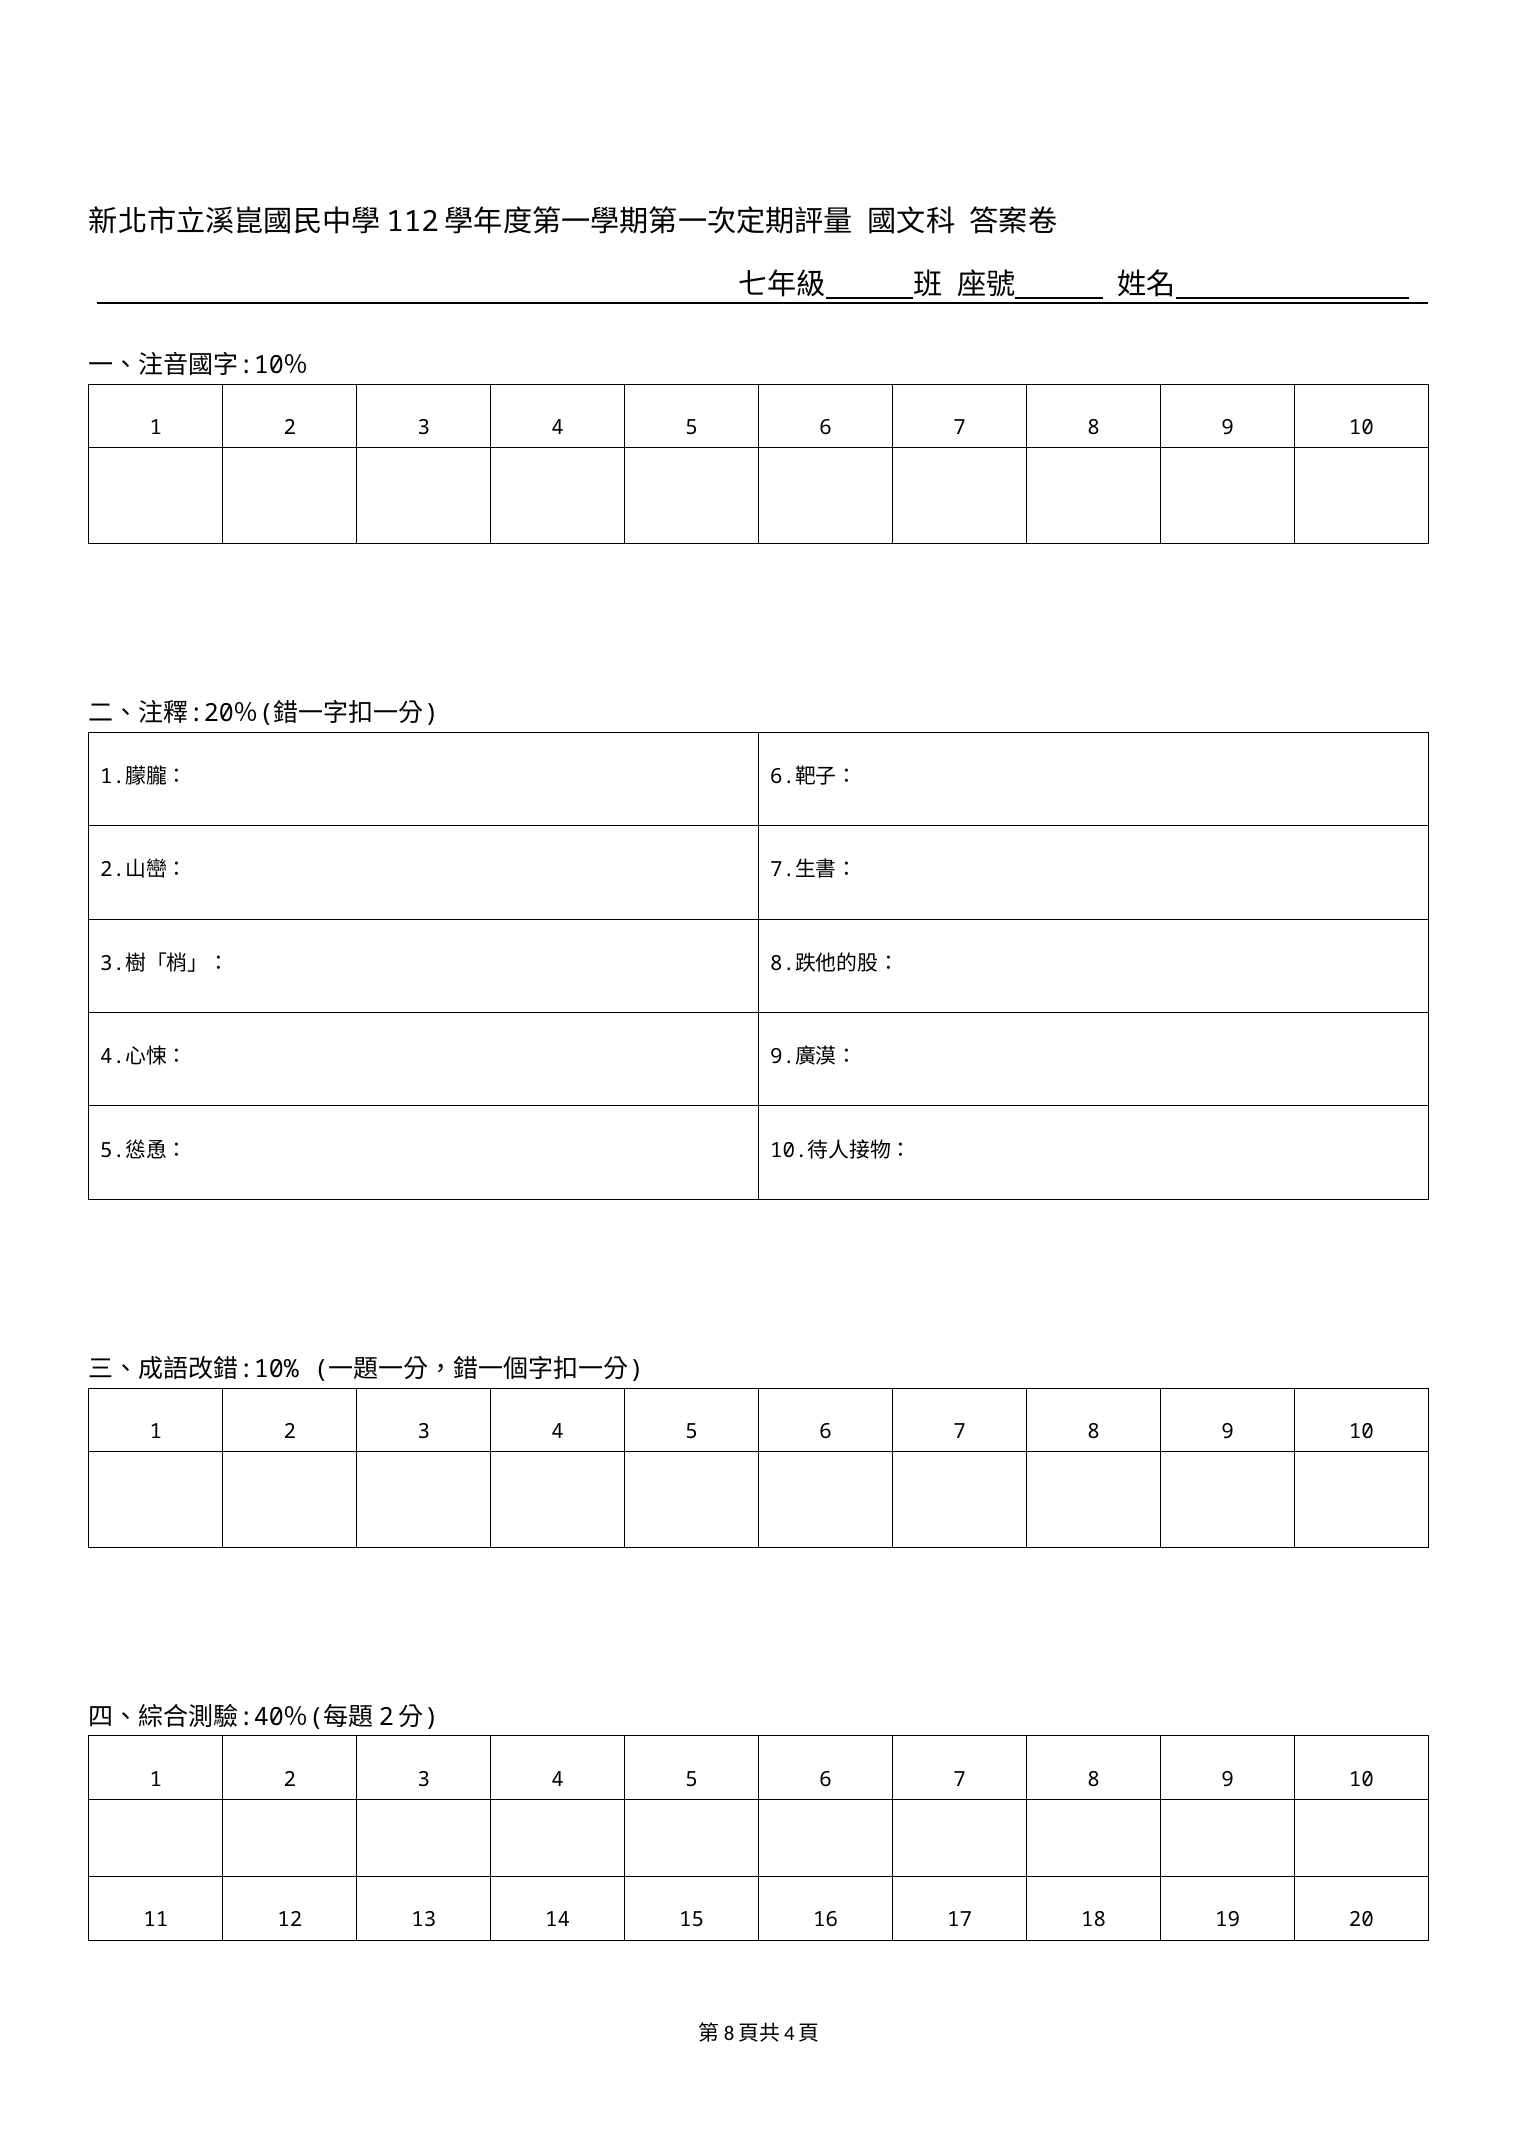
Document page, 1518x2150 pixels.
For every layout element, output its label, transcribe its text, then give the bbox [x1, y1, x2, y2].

table_cell 14 [491, 1877, 624, 1939]
table_header 4 [491, 1736, 624, 1799]
table_cell [893, 448, 1026, 543]
table_header 2 [223, 385, 356, 447]
table_header 6 [759, 385, 892, 447]
table_cell [491, 1452, 624, 1547]
table_cell 16 [759, 1877, 892, 1939]
table_header 7 [893, 1389, 1026, 1451]
table_cell 20 [1295, 1877, 1428, 1939]
table_cell [357, 448, 490, 543]
table_header 10 [1295, 1389, 1428, 1451]
table_cell 18 [1027, 1877, 1160, 1939]
table_header 8 [1027, 385, 1160, 447]
table_cell [625, 1800, 758, 1876]
table_cell 5.慫恿： [89, 1106, 758, 1199]
table_cell [759, 1452, 892, 1547]
table_cell [1161, 1800, 1294, 1876]
table_cell [89, 448, 222, 543]
table_cell [1161, 448, 1294, 543]
table_cell 10.待人接物： [759, 1106, 1428, 1199]
table_cell 11 [89, 1877, 222, 1939]
text 七年級 班 座號 姓名 [738, 240, 1429, 302]
table_cell [89, 1452, 222, 1547]
table_cell [1027, 1800, 1160, 1876]
table_cell 19 [1161, 1877, 1294, 1939]
table_cell [357, 1452, 490, 1547]
table_header 3 [357, 1736, 490, 1799]
table_header 8 [1027, 1736, 1160, 1799]
text 四、綜合測驗:40％(每題2分) [89, 1673, 1429, 1735]
table_header 5 [625, 385, 758, 447]
table_header 1 [89, 385, 222, 447]
table_cell [625, 1452, 758, 1547]
table_cell [491, 448, 624, 543]
table_cell 9.廣漠： [759, 1013, 1428, 1105]
table_header 7 [893, 1736, 1026, 1799]
table_cell 4.心悚： [89, 1013, 758, 1105]
table_header 1 [89, 1389, 222, 1451]
table_cell [759, 1800, 892, 1876]
table_cell 17 [893, 1877, 1026, 1939]
table_header 2 [223, 1389, 356, 1451]
table_header 10 [1295, 385, 1428, 447]
table_cell [1295, 1452, 1428, 1547]
table_header 4 [491, 1389, 624, 1451]
table_cell 15 [625, 1877, 758, 1939]
table_cell [1027, 448, 1160, 543]
table_cell 13 [357, 1877, 490, 1939]
table_cell 12 [223, 1877, 356, 1939]
table_cell [1295, 1800, 1428, 1876]
table_cell [1027, 1452, 1160, 1547]
table_header 6 [759, 1736, 892, 1799]
table_header 3 [357, 1389, 490, 1451]
table_cell 3.樹「梢」： [89, 920, 758, 1012]
table_header 3 [357, 385, 490, 447]
table_cell [357, 1800, 490, 1876]
table_cell [223, 1452, 356, 1547]
table_cell 7.生書： [759, 826, 1428, 918]
table_cell [1161, 1452, 1294, 1547]
table_header 2 [223, 1736, 356, 1799]
table_cell 2.山巒： [89, 826, 758, 918]
table_cell [223, 1800, 356, 1876]
table_header 5 [625, 1389, 758, 1451]
table_cell [89, 1800, 222, 1876]
table_cell [625, 448, 758, 543]
table_header 4 [491, 385, 624, 447]
text 新北市立溪崑國民中學112學年度第一學期第一次定期評量 國文科 答案卷 [89, 177, 1429, 240]
table_header 1 [89, 1736, 222, 1799]
text 一、注音國字:10％ [89, 321, 1429, 384]
table_header 1.朦朧： [89, 733, 758, 825]
table_cell [893, 1800, 1026, 1876]
table_header 9 [1161, 1736, 1294, 1799]
table_header 9 [1161, 1389, 1294, 1451]
table_header 10 [1295, 1736, 1428, 1799]
table_header 9 [1161, 385, 1294, 447]
table_cell [893, 1452, 1026, 1547]
text 三、成語改錯:10% (一題一分，錯一個字扣一分) [89, 1325, 1429, 1387]
table_cell [491, 1800, 624, 1876]
table_header 8 [1027, 1389, 1160, 1451]
table_header 6.靶子： [759, 733, 1428, 825]
table_header 5 [625, 1736, 758, 1799]
table_header 6 [759, 1389, 892, 1451]
table_header 7 [893, 385, 1026, 447]
table_cell [1295, 448, 1428, 543]
table_cell [223, 448, 356, 543]
table_cell [759, 448, 892, 543]
table_cell 8.跌他的股： [759, 920, 1428, 1012]
text 二、注釋:20％(錯一字扣一分) [89, 669, 1429, 732]
